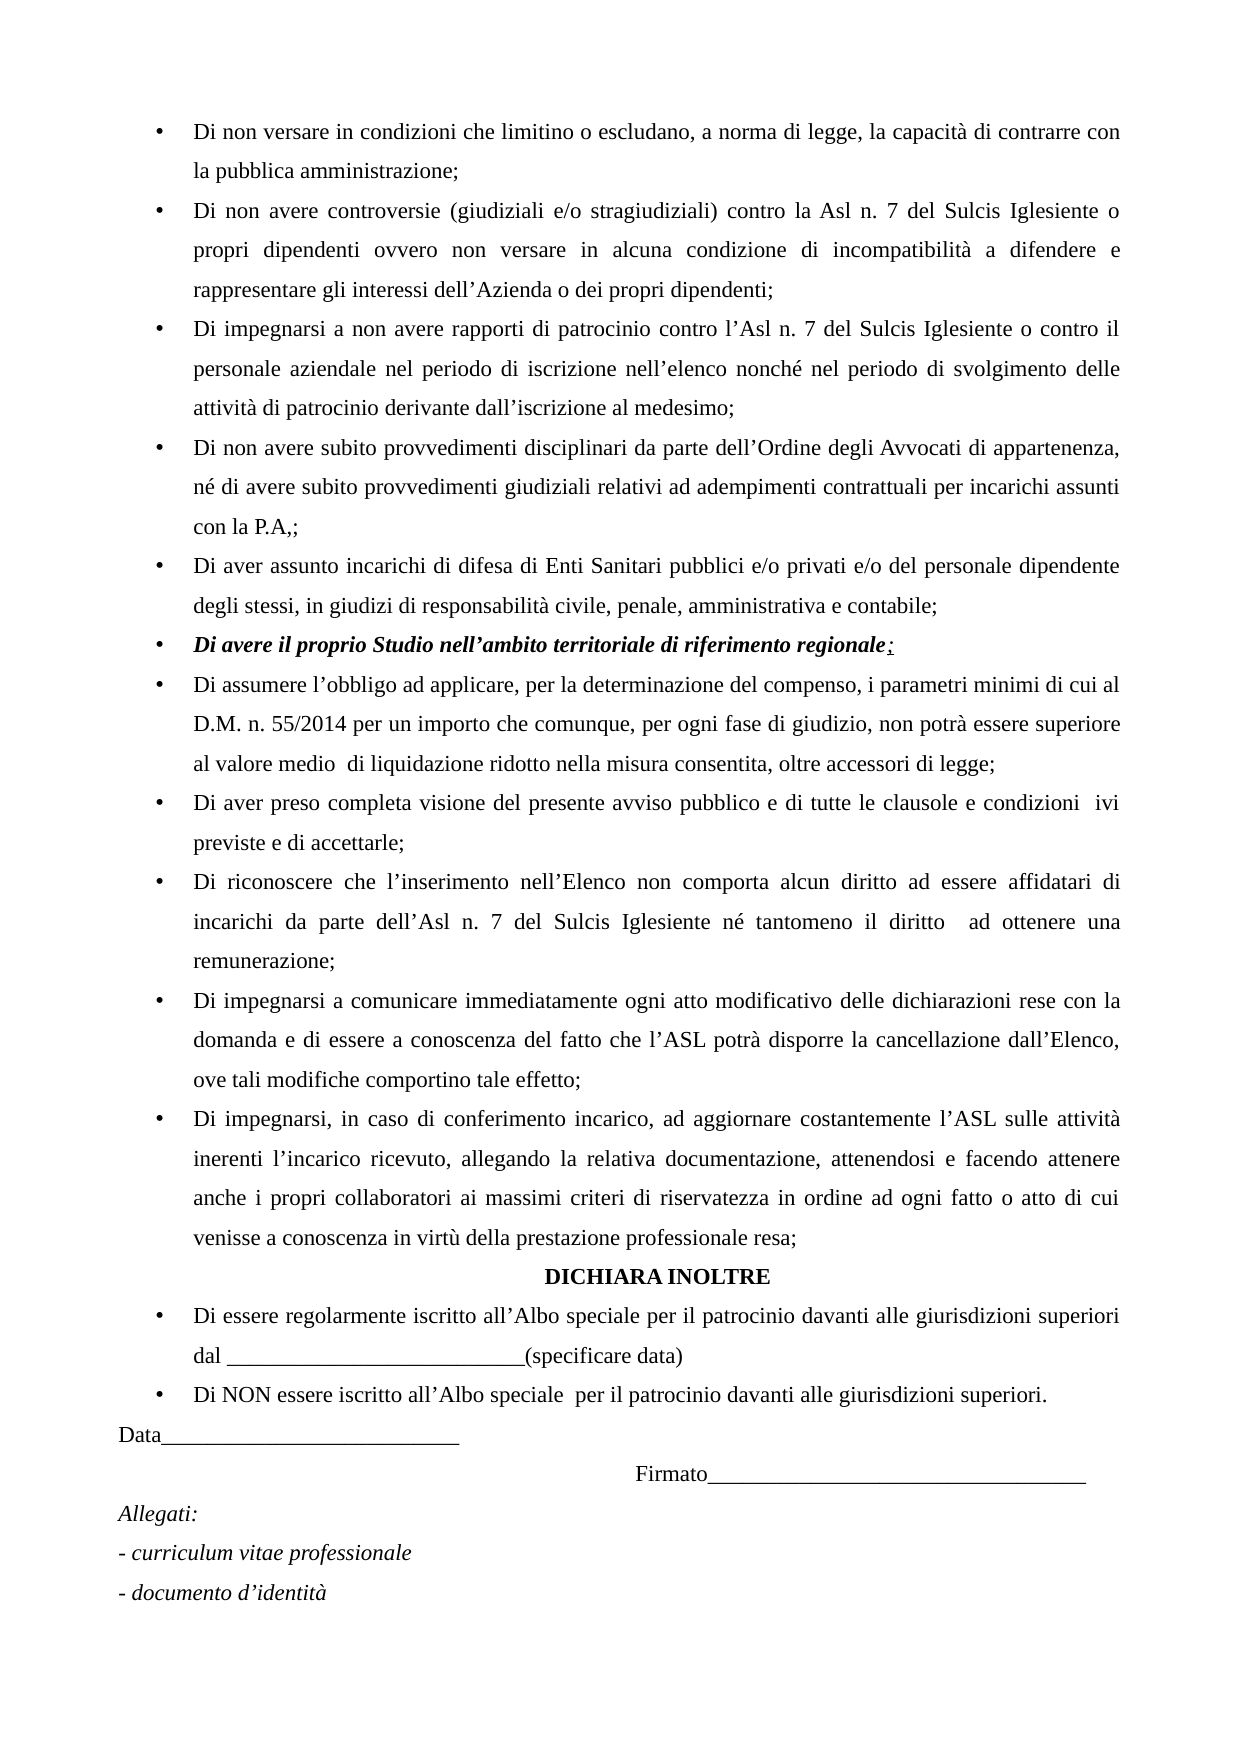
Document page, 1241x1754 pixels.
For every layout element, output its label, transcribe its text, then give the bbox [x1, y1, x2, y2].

list Di impegnarsi a non avere rapporti di patrocinio contro l’Asl n. 7 del Sulcis Iglesiente o contro il personale aziendale nel periodo di iscrizione nell’elenco nonché nel periodo di svolgimento delle attività di patrocinio derivante dall’iscrizione al medesimo; [156, 316, 1122, 421]
list Di riconoscere che l’inserimento nell’Elenco non comporta alcun diritto ad essere affidatari di incarichi da parte dell’Asl n. 7 del Sulcis Iglesiente né tantomeno il diritto ad ottenere una remunerazione; [156, 868, 1122, 973]
list Di non avere subito provvedimenti disciplinari da parte dell’Ordine degli Avvocati di appartenenza, né di avere subito provvedimenti giudiziali relativi ad adempimenti contrattuali per incarichi assunti con la P.A,; [156, 434, 1122, 539]
list Di NON essere iscritto all’Albo speciale per il patrocinio davanti alle giurisdizioni superiori. [156, 1381, 1122, 1408]
list Di avere il proprio Studio nell’ambito territoriale di riferimento regionale; [156, 631, 1122, 658]
text Firmato_________________________________ [118, 1460, 1122, 1487]
list Di non avere controversie (giudiziali e/o stragiudiziali) contro la Asl n. 7 del Sulcis Iglesiente o propri dipendenti ovvero non versare in alcuna condizione di incompatibilità a difendere e rappresentare gli interessi dell’Azienda o dei propri dipendenti; [156, 197, 1122, 302]
list Di non versare in condizioni che limitino o escludano, a norma di legge, la capacità di contrarre con la pubblica amministrazione; [156, 118, 1122, 184]
text - documento d’identità [118, 1579, 1122, 1605]
list Di impegnarsi a comunicare immediatamente ogni atto modificativo delle dichiarazioni rese con la domanda e di essere a conoscenza del fatto che l’ASL potrà disporre la cancellazione dall’Elenco, ove tali modifiche comportino tale effetto; [156, 987, 1122, 1092]
list Di aver preso completa visione del presente avviso pubblico e di tutte le clausole e condizioni ivi previste e di accettarle; [156, 789, 1122, 855]
text - curriculum vitae professionale [118, 1539, 1122, 1566]
text Allegati: [118, 1500, 1122, 1526]
list DICHIARA INOLTRE [156, 1263, 1122, 1289]
list Di aver assunto incarichi di difesa di Enti Sanitari pubblici e/o privati e/o del personale dipendente degli stessi, in giudizi di responsabilità civile, penale, amministrativa e contabile; [156, 552, 1122, 618]
text Data__________________________ [118, 1421, 1122, 1447]
list Di essere regolarmente iscritto all’Albo speciale per il patrocinio davanti alle giurisdizioni superiori dal __________________________(specificare data) [156, 1302, 1122, 1368]
list Di impegnarsi, in caso di conferimento incarico, ad aggiornare costantemente l’ASL sulle attività inerenti l’incarico ricevuto, allegando la relativa documentazione, attenendosi e facendo attenere anche i propri collaboratori ai massimi criteri di riservatezza in ordine ad ogni fatto o atto di cui venisse a conoscenza in virtù della prestazione professionale resa; [156, 1105, 1122, 1250]
list Di assumere l’obbligo ad applicare, per la determinazione del compenso, i parametri minimi di cui al D.M. n. 55/2014 per un importo che comunque, per ogni fase di giudizio, non potrà essere superiore al valore medio di liquidazione ridotto nella misura consentita, oltre accessori di legge; [156, 671, 1122, 776]
